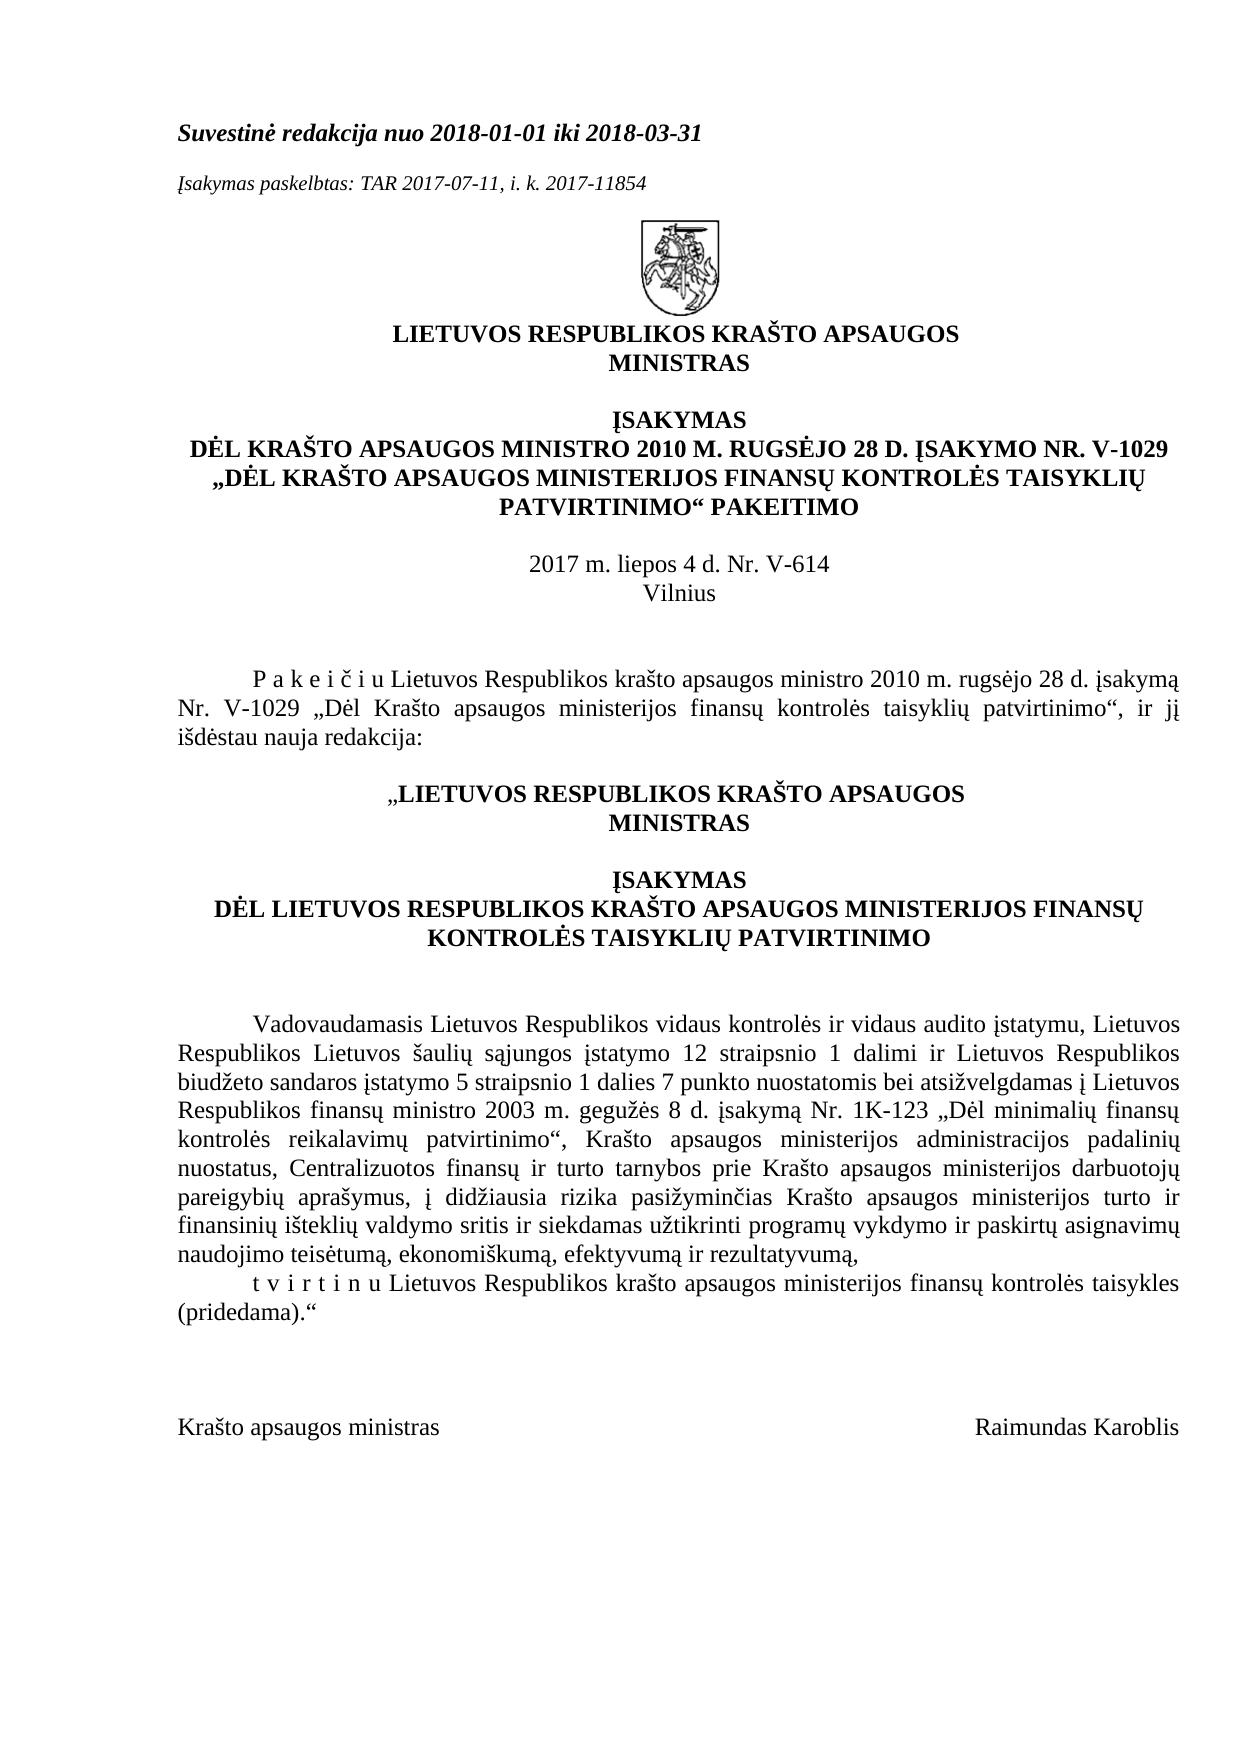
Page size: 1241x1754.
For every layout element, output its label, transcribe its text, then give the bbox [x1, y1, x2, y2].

text Vilnius [177, 578, 1181, 607]
text Įsakymas paskelbtas: TAR 2017-07-11, i. k. 2017-11854 [177, 171, 1181, 195]
text Krašto apsaugos ministras Raimundas Karoblis [177, 1412, 1181, 1440]
text Vadovaudamasis Lietuvos Respublikos vidaus kontrolės ir vidaus audito įstatymu, Lietuvos Respublikos Lietuvos šaulių sąjungos įstatymo 12 straipsnio 1 dalimi ir Lietuvos Respublikos biudžeto sandaros įstatymo 5 straipsnio 1 dalies 7 punkto nuostatomis bei atsižvelgdamas į Lietuvos Respublikos finansų ministro 2003 m. gegužės 8 d. įsakymą Nr. 1K-123 „Dėl minimalių finansų kontrolės reikalavimų patvirtinimo“, Krašto apsaugos ministerijos administracijos padalinių nuostatus, Centralizuotos finansų ir turto tarnybos prie Krašto apsaugos ministerijos darbuotojų pareigybių aprašymus, į didžiausia rizika pasižyminčias Krašto apsaugos ministerijos turto ir finansinių išteklių valdymo sritis ir siekdamas užtikrinti programų vykdymo ir paskirtų asignavimų naudojimo teisėtumą, ekonomiškumą, efektyvumą ir rezultatyvumą, [177, 1009, 1181, 1268]
text Suvestinė redakcija nuo 2018-01-01 iki 2018-03-31 [177, 118, 1181, 147]
text ĮSAKYMAS [177, 405, 1181, 434]
text DĖL LIETUVOS RESPUBLIKOS KRAŠTO APSAUGOS MINISTERIJOS FINANSŲ KONTROLĖS TAISYKLIŲ PATVIRTINIMO [177, 894, 1181, 952]
text ĮSAKYMAS [177, 865, 1181, 894]
text LIETUVOS RESPUBLIKOS KRAŠTO APSAUGOS [177, 319, 1181, 348]
text t v i r t i n u Lietuvos Respublikos krašto apsaugos ministerijos finansų kontrolės taisykles (pridedama).“ [177, 1268, 1181, 1325]
text P a k e i č i u Lietuvos Respublikos krašto apsaugos ministro 2010 m. rugsėjo 28 d. įsakymą Nr. V-1029 „Dėl Krašto apsaugos ministerijos finansų kontrolės taisyklių patvirtinimo“, ir jį išdėstau nauja redakcija: [177, 664, 1181, 750]
text Dėl Krašto apsaugos ministro 2010 m. rugsėjo 28 d. įsakymo Nr. V-1029 „DĖL KRAŠTO APSAUGOS MINISTERIJOS FINANSŲ KONTROLĖS TAISYKLIŲ PATVIRTINIMO“ pakeitimo [177, 434, 1181, 520]
text „lietuvos respublikos krašto apsaugos ministras [177, 779, 1181, 837]
text MINISTRAS [177, 348, 1181, 377]
text 2017 m. liepos 4 d. Nr. V-614 [177, 549, 1181, 578]
